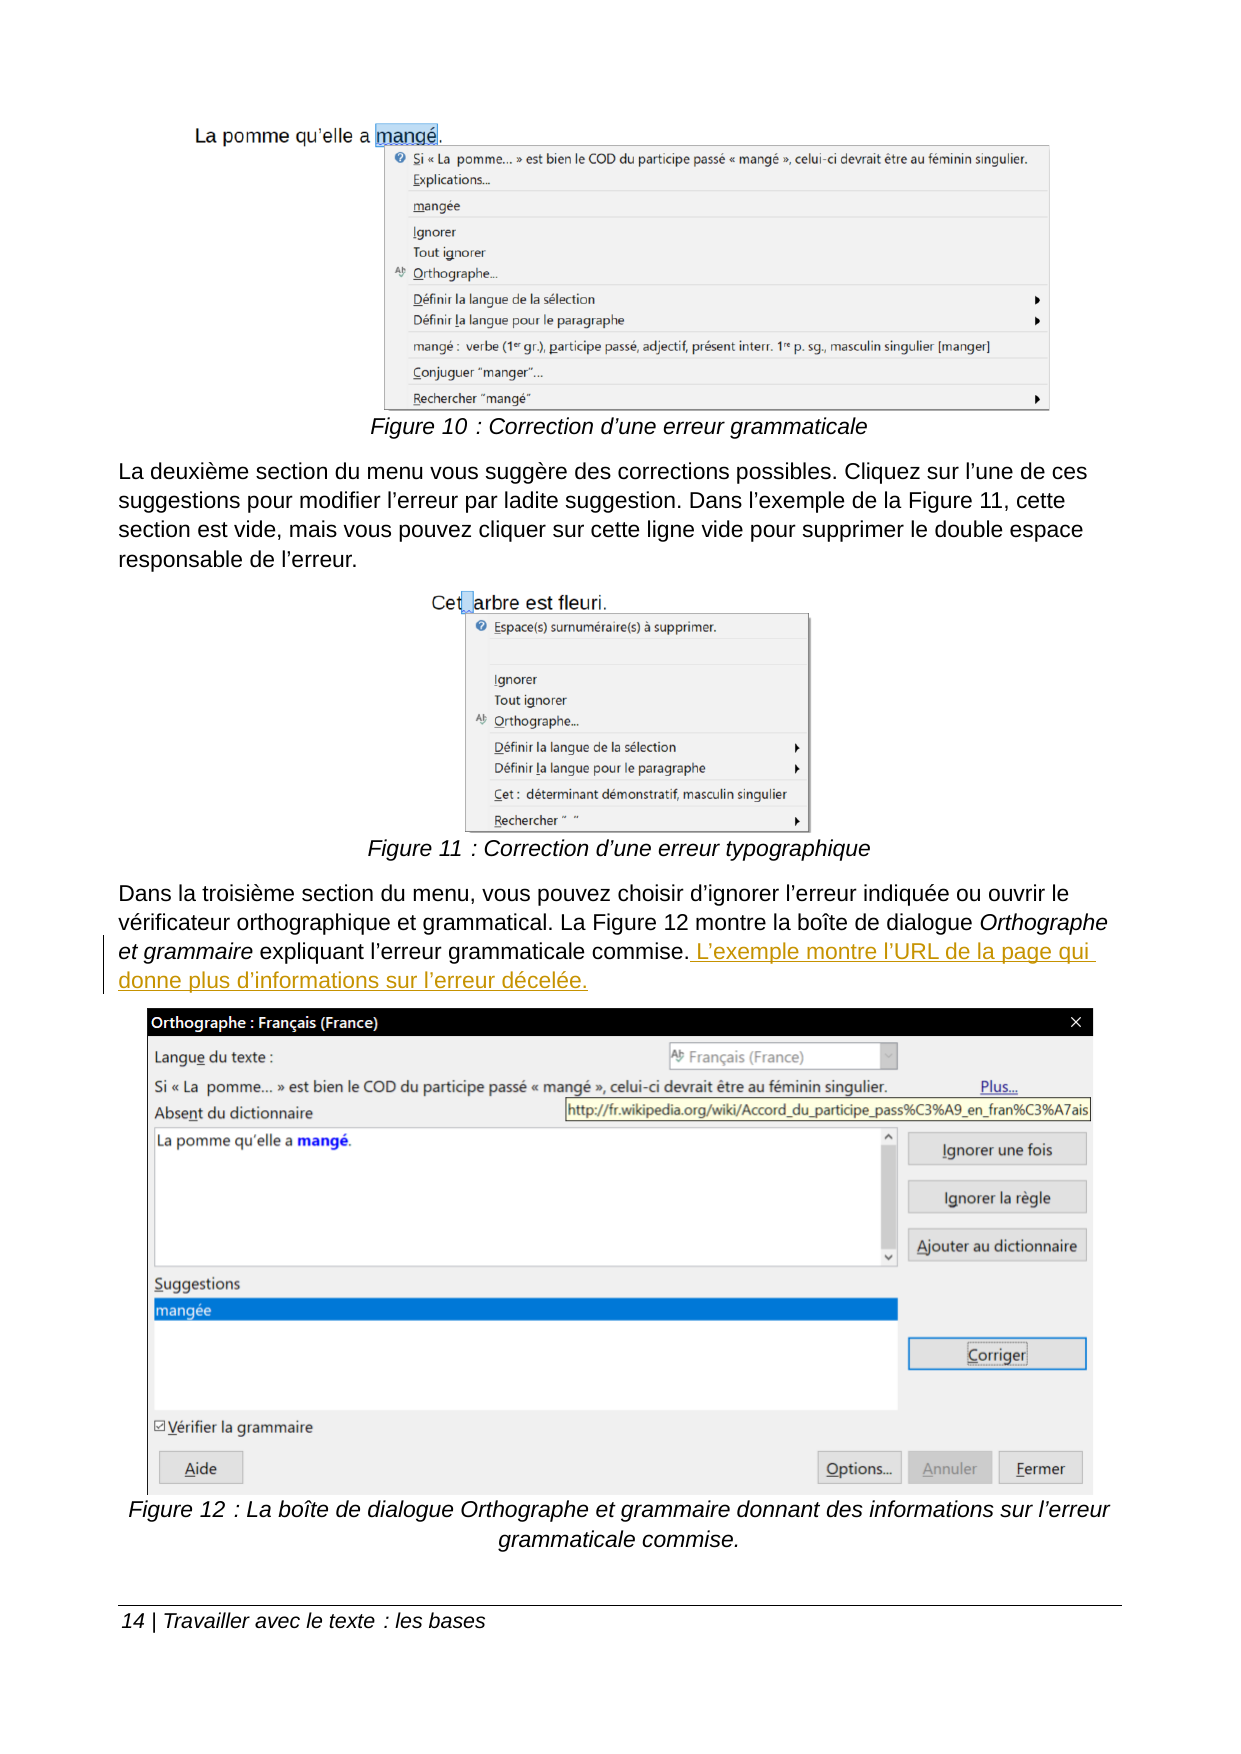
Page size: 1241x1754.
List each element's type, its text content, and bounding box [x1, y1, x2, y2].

text Figure 11 : Correction d’une erreur typographique [118, 833, 1122, 862]
text Figure 10 : Correction d’une erreur grammaticale [118, 411, 1122, 441]
text Dans la troisième section du menu, vous pouvez choisir d’ignorer l’erreur indiquée ou ouvrir le vérificateur orthographique et grammatical. La Figure 12 montre la boîte de dialogue Orthographe et grammaire expliquant l’erreur grammaticale commise. L’exemple montre l’URL de la page qui donne plus d’informations sur l’erreur décelée. [118, 877, 1122, 994]
picture [190, 118, 1050, 411]
picture [428, 586, 812, 833]
text La deuxième section du menu vous suggère des corrections possibles. Cliquez sur l’une de ces suggestions pour modifier l’erreur par ladite suggestion. Dans l’exemple de la Figure 11, cette section est vide, mais vous pouvez cliquer sur cette ligne vide pour supprimer le double espace responsable de l’erreur. [118, 455, 1122, 572]
text Figure 12 : La boîte de dialogue Orthographe et grammaire donnant des informations sur l’erreur grammaticale commise. [118, 1494, 1122, 1553]
picture [147, 1008, 1094, 1495]
